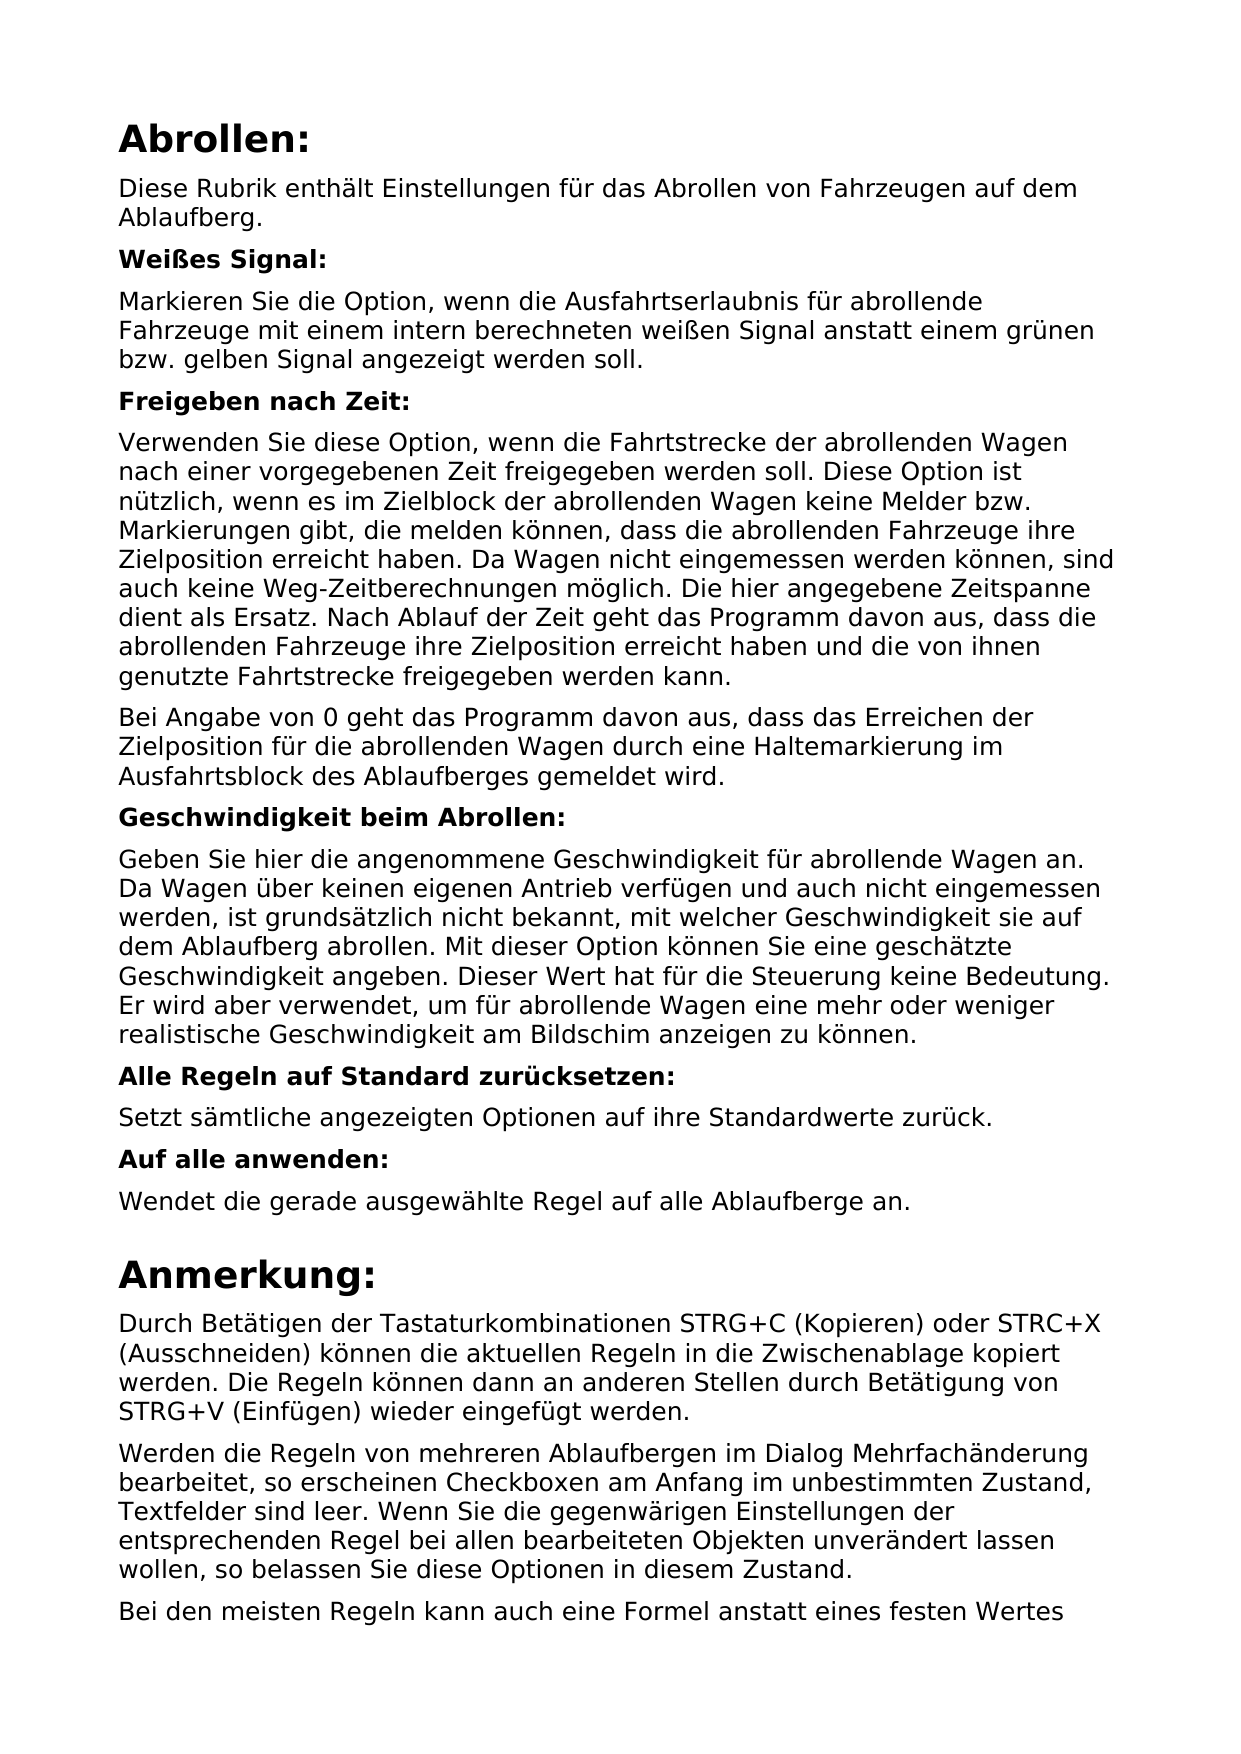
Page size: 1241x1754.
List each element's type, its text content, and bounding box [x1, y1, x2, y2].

text Setzt sämtliche angezeigten Optionen auf ihre Standardwerte zurück. [118, 1103, 1122, 1133]
text Wendet die gerade ausgewählte Regel auf alle Ablaufberge an. [118, 1187, 1122, 1216]
text Freigeben nach Zeit: [118, 387, 1122, 416]
text Auf alle anwenden: [118, 1145, 1122, 1174]
text Verwenden Sie diese Option, wenn die Fahrtstrecke der abrollenden Wagen nach einer vorgegebenen Zeit freigegeben werden soll. Diese Option ist nützlich, wenn es im Zielblock der abrollenden Wagen keine Melder bzw. Markierungen gibt, die melden können, dass die abrollenden Fahrzeuge ihre Zielposition erreicht haben. Da Wagen nicht eingemessen werden können, sind auch keine Weg-Zeitberechnungen möglich. Die hier angegebene Zeitspanne dient als Ersatz. Nach Ablauf der Zeit geht das Programm davon aus, dass die abrollenden Fahrzeuge ihre Zielposition erreicht haben und die von ihnen genutzte Fahrtstrecke freigegeben werden kann. [118, 428, 1122, 691]
text Durch Betätigen der Tastaturkombinationen STRG+C (Kopieren) oder STRC+X (Ausschneiden) können die aktuellen Regeln in die Zwischenablage kopiert werden. Die Regeln können dann an anderen Stellen durch Betätigung von STRG+V (Einfügen) wieder eingefügt werden. [118, 1309, 1122, 1426]
text Weißes Signal: [118, 245, 1122, 274]
text Geben Sie hier die angenommene Geschwindigkeit für abrollende Wagen an. Da Wagen über keinen eigenen Antrieb verfügen und auch nicht eingemessen werden, ist grundsätzlich nicht bekannt, mit welcher Geschwindigkeit sie auf dem Ablaufberg abrollen. Mit dieser Option können Sie eine geschätzte Geschwindigkeit angeben. Dieser Wert hat für die Steuerung keine Bedeutung. Er wird aber verwendet, um für abrollende Wagen eine mehr oder weniger realistische Geschwindigkeit am Bildschim anzeigen zu können. [118, 845, 1122, 1049]
subtitle Anmerkung: [118, 1253, 1122, 1297]
text Werden die Regeln von mehreren Ablaufbergen im Dialog Mehrfachänderung bearbeitet, so erscheinen Checkboxen am Anfang im unbestimmten Zustand, Textfelder sind leer. Wenn Sie die gegenwärigen Einstellungen der entsprechenden Regel bei allen bearbeiteten Objekten unverändert lassen wollen, so belassen Sie diese Optionen in diesem Zustand. [118, 1439, 1122, 1584]
text Geschwindigkeit beim Abrollen: [118, 803, 1122, 833]
text Markieren Sie die Option, wenn die Ausfahrtserlaubnis für abrollende Fahrzeuge mit einem intern berechneten weißen Signal anstatt einem grünen bzw. gelben Signal angezeigt werden soll. [118, 287, 1122, 374]
subtitle Abrollen: [118, 118, 1122, 162]
text Bei den meisten Regeln kann auch eine Formel anstatt eines festen Wertes [118, 1597, 1122, 1626]
text Diese Rubrik enthält Einstellungen für das Abrollen von Fahrzeugen auf dem Ablaufberg. [118, 174, 1122, 233]
text Bei Angabe von 0 geht das Programm davon aus, dass das Erreichen der Zielposition für die abrollenden Wagen durch eine Haltemarkierung im Ausfahrtsblock des Ablaufberges gemeldet wird. [118, 703, 1122, 791]
text Alle Regeln auf Standard zurücksetzen: [118, 1062, 1122, 1091]
